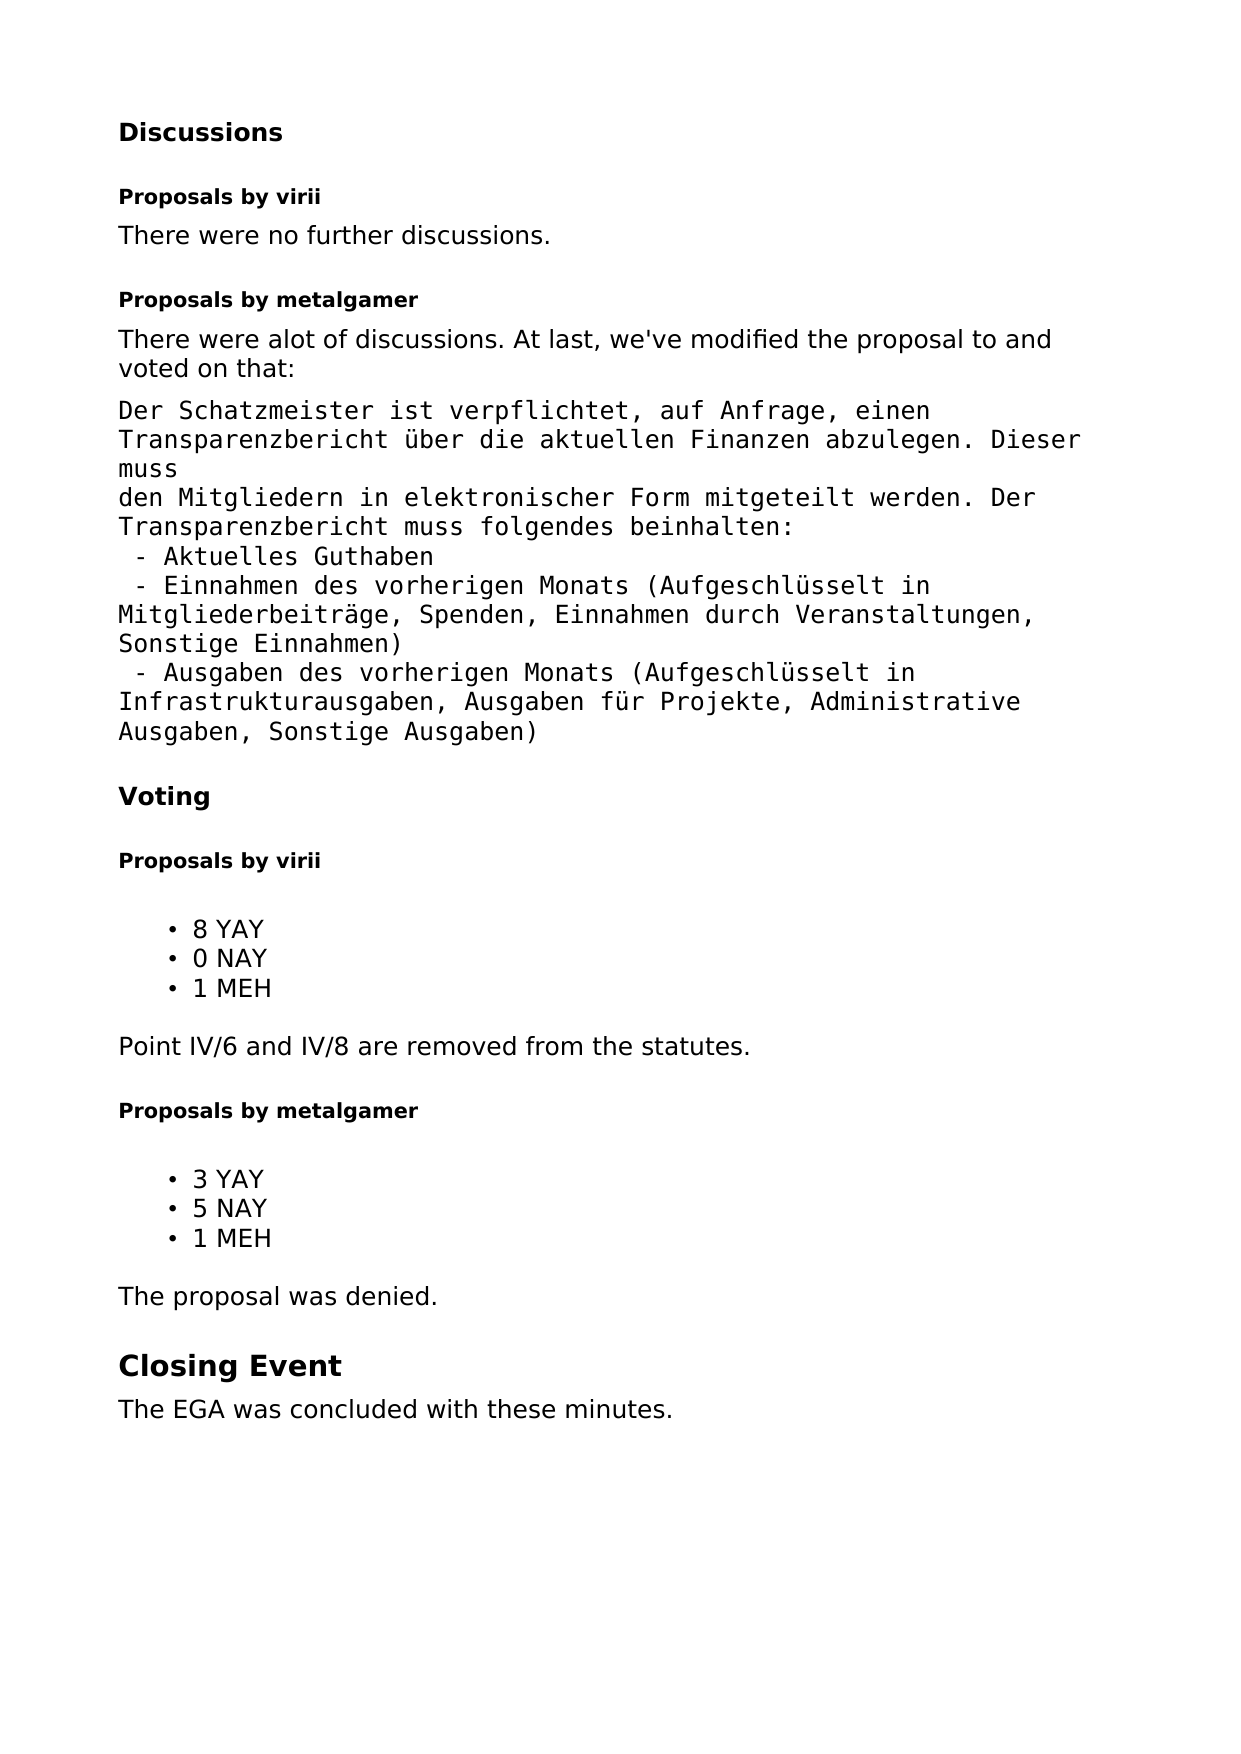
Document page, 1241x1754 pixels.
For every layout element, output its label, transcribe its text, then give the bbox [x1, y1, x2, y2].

list 1 MEH [177, 974, 1122, 1003]
subtitle Closing Event [118, 1349, 1122, 1383]
subtitle Proposals by metalgamer [118, 1099, 1122, 1123]
text There were no further discussions. [118, 222, 1122, 251]
list 1 MEH [177, 1224, 1122, 1253]
text The EGA was concluded with these minutes. [118, 1396, 1122, 1425]
subtitle Voting [118, 783, 1122, 812]
list 5 NAY [177, 1194, 1122, 1224]
subtitle Proposals by virii [118, 849, 1122, 873]
subtitle Proposals by metalgamer [118, 288, 1122, 312]
text There were alot of discussions. At last, we've modified the proposal to and voted on that: [118, 325, 1122, 383]
list 3 YAY [177, 1165, 1122, 1194]
text Der Schatzmeister ist verpflichtet, auf Anfrage, einen Transparenzbericht über die aktuellen Finanzen abzulegen. Dieser muss den Mitgliedern in elektronischer Form mitgeteilt werden. Der Transparenzbericht muss folgendes beinhalten: - Aktuelles Guthaben - Einnahmen des vorherigen Monats (Aufgeschlüsselt in Mitgliederbeiträge, Spenden, Einnahmen durch Veranstaltungen, Sonstige Einnahmen) - Ausgaben des vorherigen Monats (Aufgeschlüsselt in Infrastrukturausgaben, Ausgaben für Projekte, Administrative Ausgaben, Sonstige Ausgaben) [118, 396, 1122, 746]
list 8 YAY [177, 916, 1122, 945]
subtitle Proposals by virii [118, 185, 1122, 209]
subtitle Discussions [118, 118, 1122, 147]
text The proposal was denied. [118, 1282, 1122, 1312]
list 0 NAY [177, 945, 1122, 974]
text Point IV/6 and IV/8 are removed from the statutes. [118, 1032, 1122, 1062]
